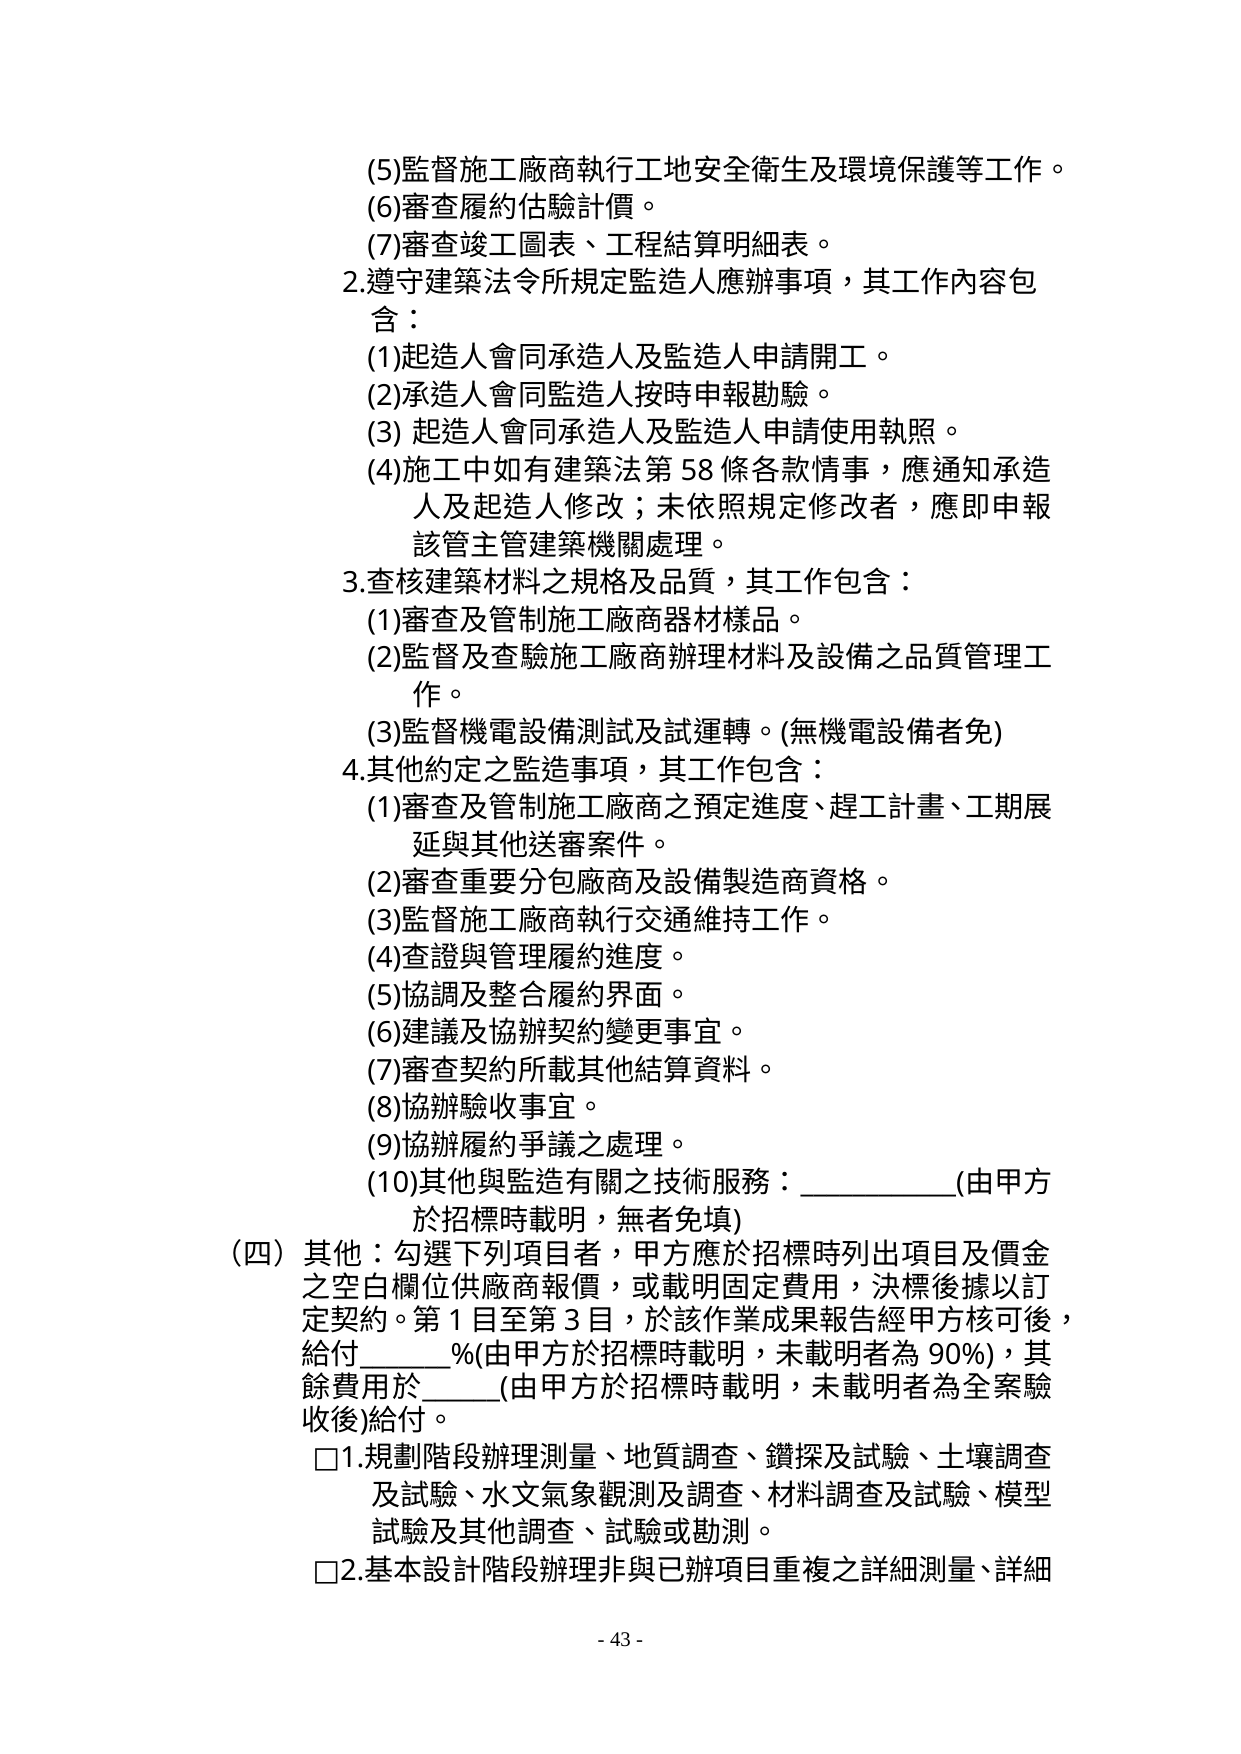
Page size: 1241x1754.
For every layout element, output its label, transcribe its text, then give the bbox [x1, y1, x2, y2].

text (1)審查及管制施工廠商之預定進度、趕工計畫、工期展延與其他送審案件。 [367, 787, 1053, 862]
text (4)施工中如有建築法第58條各款情事，應通知承造人及起造人修改；未依照規定修改者，應即申報該管主管建築機關處理。 [367, 450, 1053, 562]
text 3.查核建築材料之規格及品質，其工作包含： [342, 562, 1053, 600]
text (7)審查契約所載其他結算資料。 [367, 1050, 1053, 1087]
text (9)協辦履約爭議之處理。 [367, 1125, 1053, 1162]
text (6)審查履約估驗計價。 [367, 187, 1053, 225]
text (5)監督施工廠商執行工地安全衛生及環境保護等工作。 [367, 150, 1053, 187]
text (2)監督及查驗施工廠商辦理材料及設備之品質管理工作。 [367, 637, 1053, 712]
text （四）其他：勾選下列項目者，甲方應於招標時列出項目及價金之空白欄位供廠商報價，或載明固定費用，決標後據以訂定契約。第1目至第3目，於該作業成果報告經甲方核可後，給付_______%(由甲方於招標時載明，未載明者為90%)，其餘費用於______(由甲方於招標時載明，未載明者為全案驗收後)給付。 [214, 1237, 1053, 1437]
text 2.遵守建築法令所規定監造人應辦事項，其工作內容包含： [342, 262, 1053, 337]
text □2.基本設計階段辦理非與已辦項目重複之詳細測量、詳細地質調查、鑽探及試驗及招標文件所載其他詳細調查、試驗或勘測。 [312, 1550, 1053, 1587]
text (5)協調及整合履約界面。 [367, 975, 1053, 1012]
text (2)承造人會同監造人按時申報勘驗。 [367, 375, 1053, 412]
text 4.其他約定之監造事項，其工作包含： [342, 750, 1053, 787]
text (8)協辦驗收事宜。 [367, 1087, 1053, 1125]
text (6)建議及協辦契約變更事宜。 [367, 1012, 1053, 1050]
text (3)監督機電設備測試及試運轉。(無機電設備者免) [367, 712, 1053, 750]
text (7)審查竣工圖表、工程結算明細表。 [367, 225, 1053, 262]
text (3)監督施工廠商執行交通維持工作。 [367, 900, 1053, 937]
text (1)審查及管制施工廠商器材樣品。 [367, 600, 1053, 637]
text (3) 起造人會同承造人及監造人申請使用執照。 [367, 412, 1053, 450]
text (10)其他與監造有關之技術服務：____________(由甲方於招標時載明，無者免填) [367, 1162, 1053, 1237]
text (2)審查重要分包廠商及設備製造商資格。 [367, 862, 1053, 900]
text (1)起造人會同承造人及監造人申請開工。 [367, 337, 1053, 375]
text (4)查證與管理履約進度。 [367, 937, 1053, 975]
text □1.規劃階段辦理測量、地質調查、鑽探及試驗、土壤調查及試驗、水文氣象觀測及調查、材料調查及試驗、模型試驗及其他調查、試驗或勘測。 [312, 1437, 1053, 1550]
